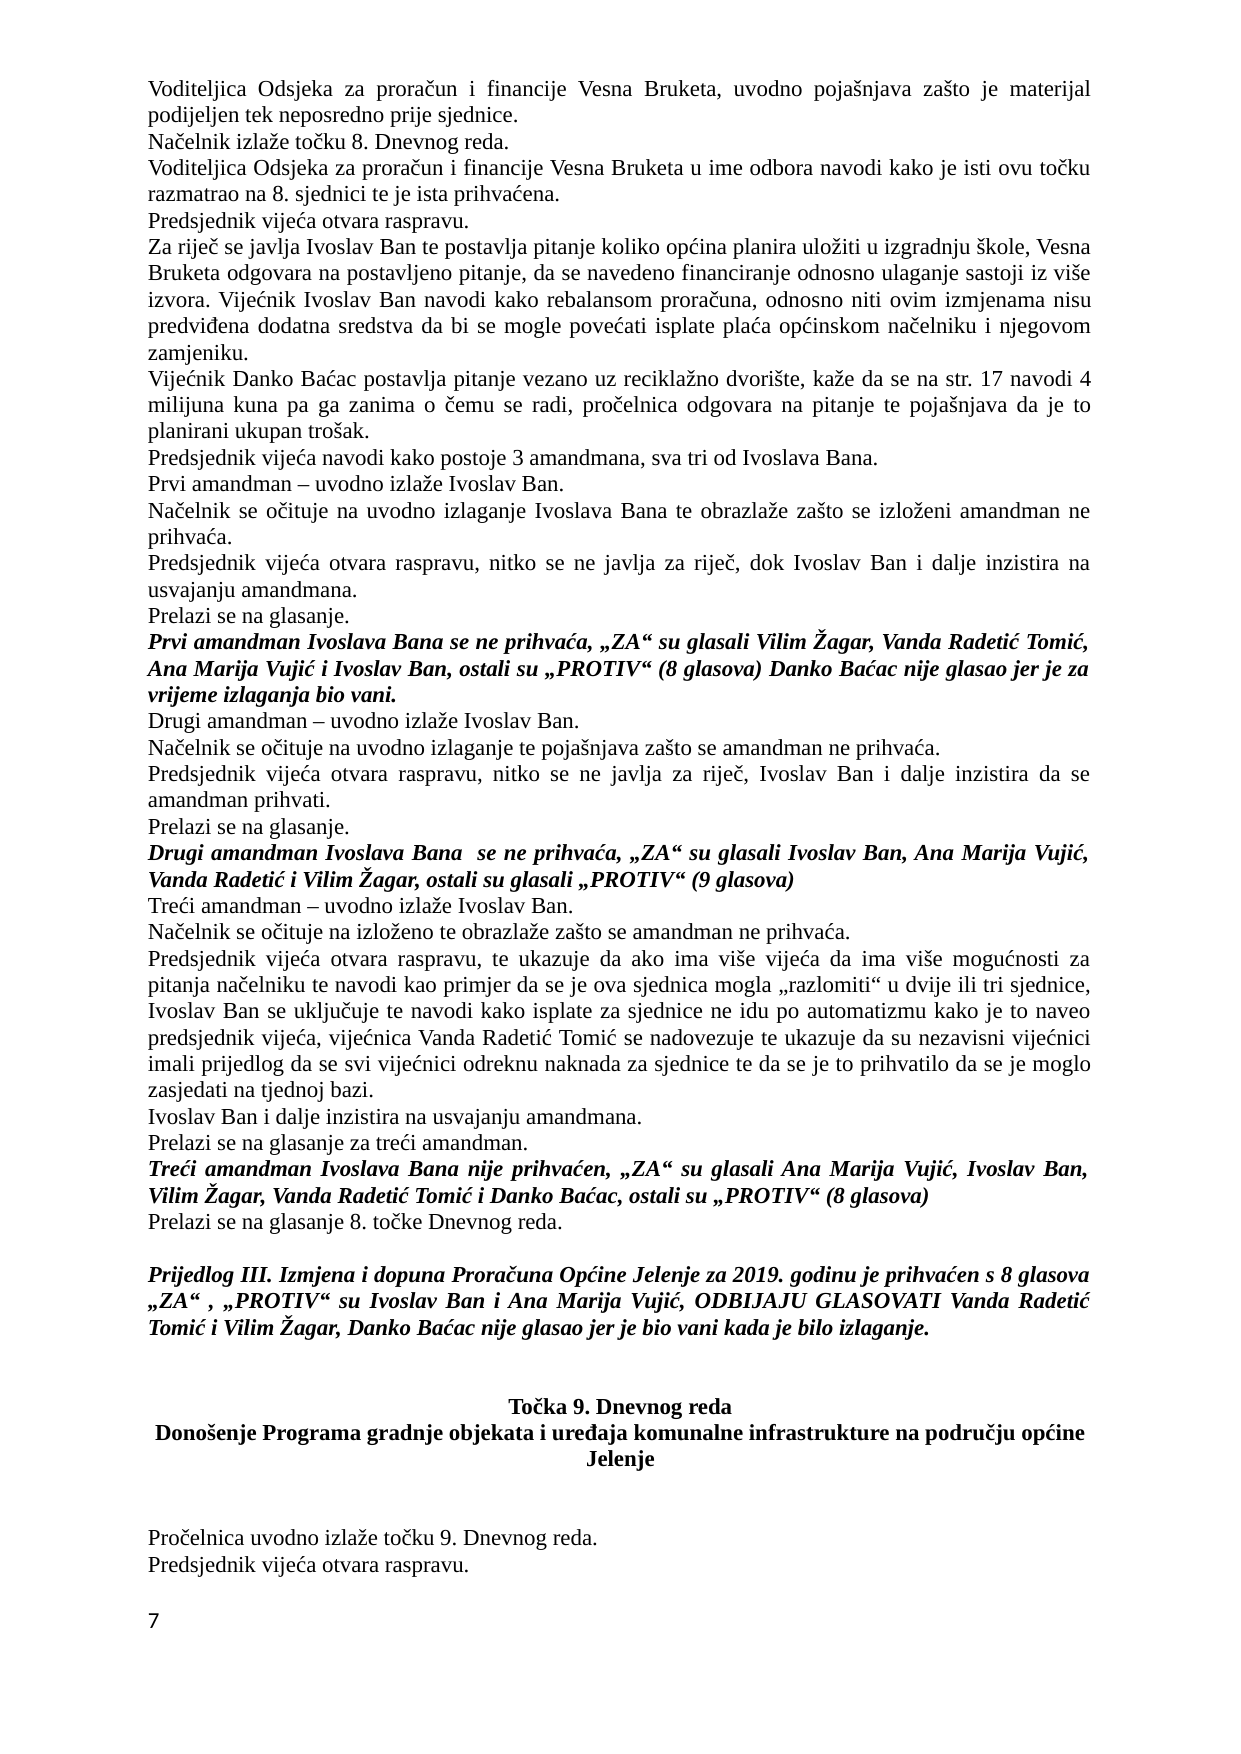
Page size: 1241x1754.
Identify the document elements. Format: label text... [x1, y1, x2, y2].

text Prijedlog III. Izmjena i dopuna Proračuna Općine Jelenje za 2019. godinu je prihvaćen s 8 glasova „ZA“ , „PROTIV“ su Ivoslav Ban i Ana Marija Vujić, ODBIJAJU GLASOVATI Vanda Radetić Tomić i Vilim Žagar, Danko Baćac nije glasao jer je bio vani kada je bilo izlaganje. [148, 1261, 1093, 1340]
text Prvi amandman – uvodno izlaže Ivoslav Ban. [148, 470, 1093, 497]
text Predsjednik vijeća otvara raspravu, nitko se ne javlja za riječ, Ivoslav Ban i dalje inzistira da se amandman prihvati. [148, 760, 1093, 813]
text Prelazi se na glasanje za treći amandman. [148, 1129, 1093, 1156]
text Vijećnik Danko Baćac postavlja pitanje vezano uz reciklažno dvorište, kaže da se na str. 17 navodi 4 milijuna kuna pa ga zanima o čemu se radi, pročelnica odgovara na pitanje te pojašnjava da je to planirani ukupan trošak. [148, 365, 1093, 444]
text Načelnik se očituje na uvodno izlaganje te pojašnjava zašto se amandman ne prihvaća. [148, 734, 1093, 760]
text Prvi amandman Ivoslava Bana se ne prihvaća, „ZA“ su glasali Vilim Žagar, Vanda Radetić Tomić, Ana Marija Vujić i Ivoslav Ban, ostali su „PROTIV“ (8 glasova) Danko Baćac nije glasao jer je za vrijeme izlaganja bio vani. [148, 628, 1093, 707]
text Načelnik se očituje na uvodno izlaganje Ivoslava Bana te obrazlaže zašto se izloženi amandman ne prihvaća. [148, 497, 1093, 549]
text Pročelnica uvodno izlaže točku 9. Dnevnog reda. [148, 1524, 1093, 1551]
text Prelazi se na glasanje 8. točke Dnevnog reda. [148, 1208, 1093, 1234]
text Treći amandman – uvodno izlaže Ivoslav Ban. [148, 892, 1093, 918]
text Točka 9. Dnevnog reda [148, 1393, 1093, 1419]
text Prelazi se na glasanje. [148, 813, 1093, 839]
text Načelnik izlaže točku 8. Dnevnog reda. [148, 128, 1093, 154]
text Voditeljica Odsjeka za proračun i financije Vesna Bruketa, uvodno pojašnjava zašto je materijal podijeljen tek neposredno prije sjednice. [148, 75, 1093, 128]
text Predsjednik vijeća otvara raspravu, nitko se ne javlja za riječ, dok Ivoslav Ban i dalje inzistira na usvajanju amandmana. [148, 549, 1093, 602]
text Donošenje Programa gradnje objekata i uređaja komunalne infrastrukture na području općine Jelenje [148, 1419, 1093, 1472]
text Drugi amandman Ivoslava Bana se ne prihvaća, „ZA“ su glasali Ivoslav Ban, Ana Marija Vujić, Vanda Radetić i Vilim Žagar, ostali su glasali „PROTIV“ (9 glasova) [148, 839, 1093, 892]
text Predsjednik vijeća otvara raspravu, te ukazuje da ako ima više vijeća da ima više mogućnosti za pitanja načelniku te navodi kao primjer da se je ova sjednica mogla „razlomiti“ u dvije ili tri sjednice, Ivoslav Ban se uključuje te navodi kako isplate za sjednice ne idu po automatizmu kako je to naveo predsjednik vijeća, vijećnica Vanda Radetić Tomić se nadovezuje te ukazuje da su nezavisni vijećnici imali prijedlog da se svi vijećnici odreknu naknada za sjednice te da se je to prihvatilo da se je moglo zasjedati na tjednoj bazi. [148, 945, 1093, 1103]
text Treći amandman Ivoslava Bana nije prihvaćen, „ZA“ su glasali Ana Marija Vujić, Ivoslav Ban, Vilim Žagar, Vanda Radetić Tomić i Danko Baćac, ostali su „PROTIV“ (8 glasova) [148, 1156, 1093, 1208]
text Za riječ se javlja Ivoslav Ban te postavlja pitanje koliko općina planira uložiti u izgradnju škole, Vesna Bruketa odgovara na postavljeno pitanje, da se navedeno financiranje odnosno ulaganje sastoji iz više izvora. Vijećnik Ivoslav Ban navodi kako rebalansom proračuna, odnosno niti ovim izmjenama nisu predviđena dodatna sredstva da bi se mogle povećati isplate plaća općinskom načelniku i njegovom zamjeniku. [148, 233, 1093, 365]
text Drugi amandman – uvodno izlaže Ivoslav Ban. [148, 707, 1093, 734]
text Načelnik se očituje na izloženo te obrazlaže zašto se amandman ne prihvaća. [148, 918, 1093, 945]
text Predsjednik vijeća navodi kako postoje 3 amandmana, sva tri od Ivoslava Bana. [148, 444, 1093, 470]
text Predsjednik vijeća otvara raspravu. [148, 207, 1093, 233]
text Prelazi se na glasanje. [148, 602, 1093, 628]
text Predsjednik vijeća otvara raspravu. [148, 1551, 1093, 1577]
text Voditeljica Odsjeka za proračun i financije Vesna Bruketa u ime odbora navodi kako je isti ovu točku razmatrao na 8. sjednici te je ista prihvaćena. [148, 154, 1093, 207]
text Ivoslav Ban i dalje inzistira na usvajanju amandmana. [148, 1103, 1093, 1129]
